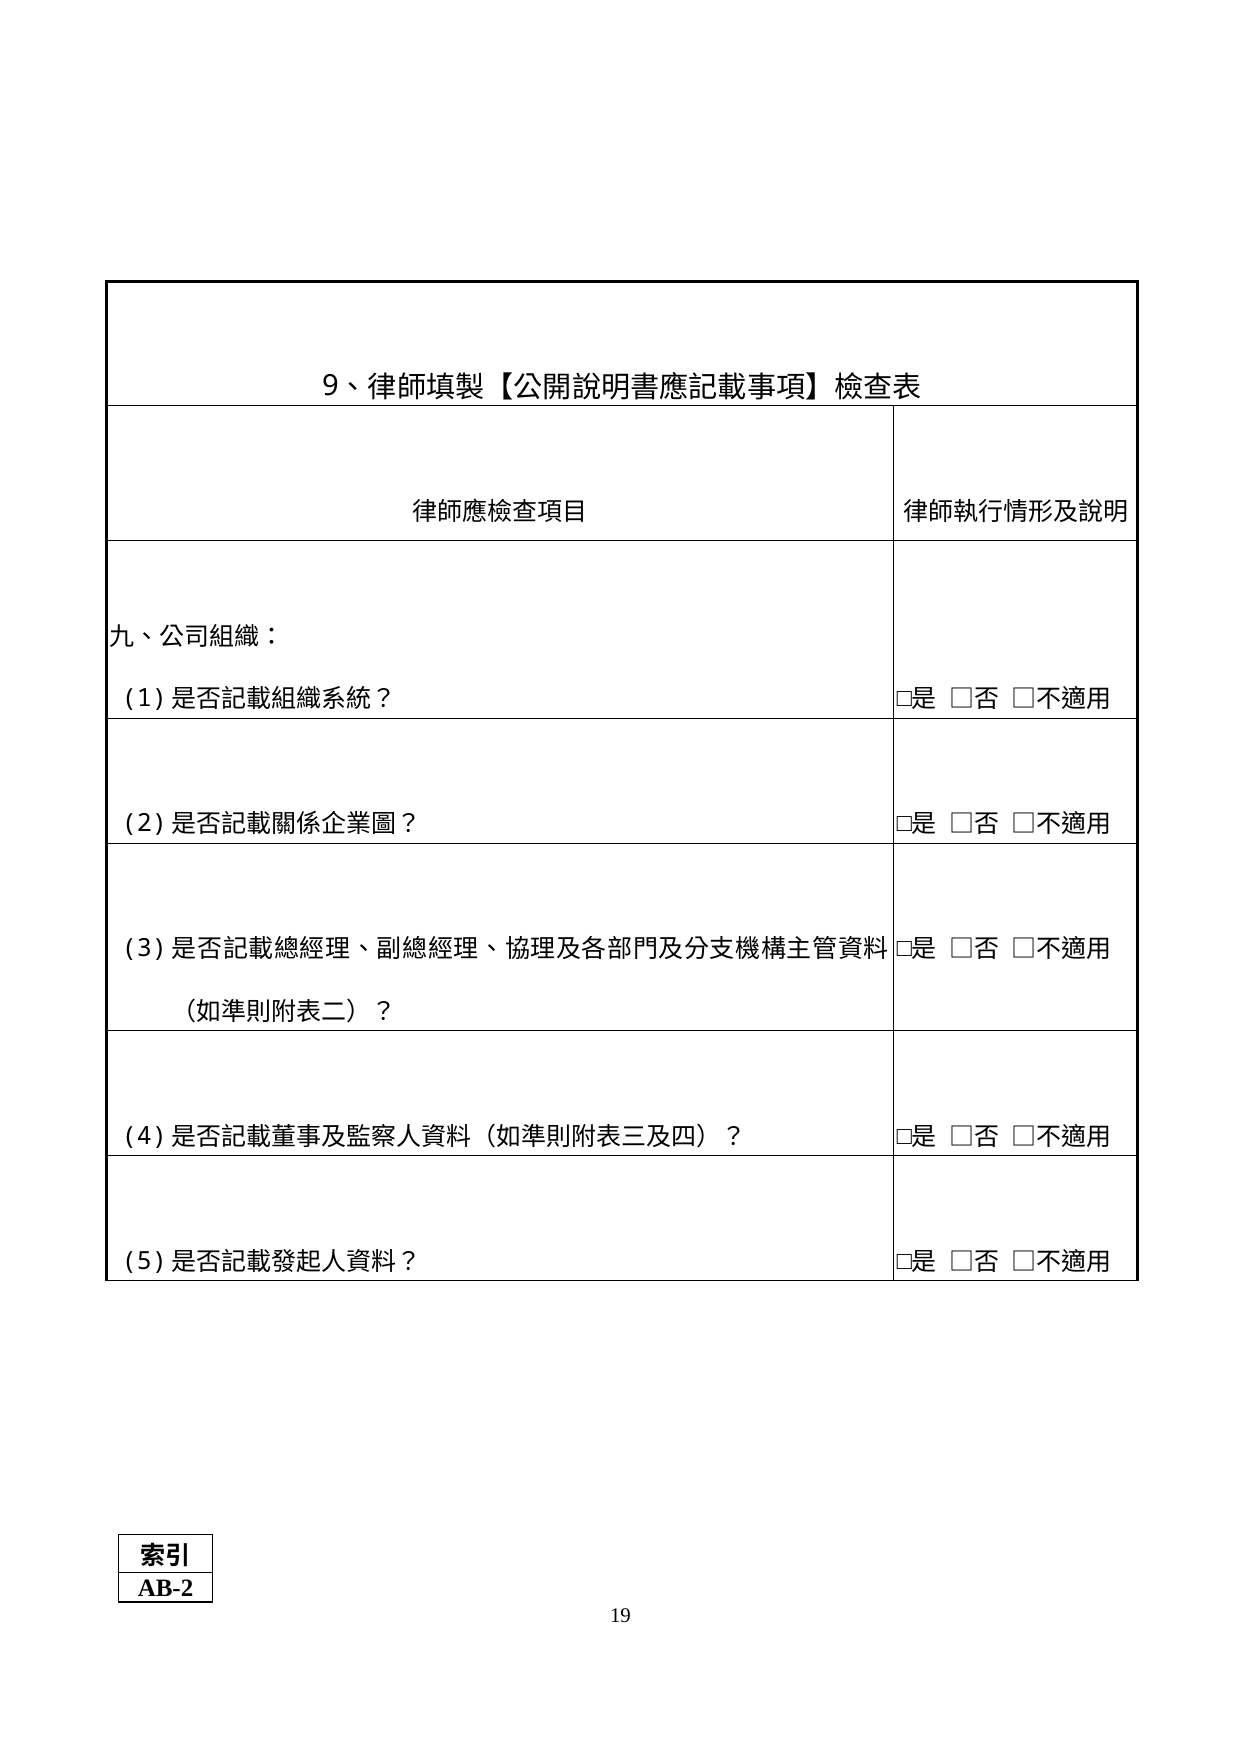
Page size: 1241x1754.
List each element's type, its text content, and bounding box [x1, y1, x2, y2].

table_cell 是否記載總經理、副總經理、協理及各部門及分支機構主管資料（如準則附表二）？ [108, 844, 893, 1030]
table_header 9、律師填製【公開說明書應記載事項】檢查表 [108, 283, 1136, 405]
table_cell □是 □否 □不適用 [894, 541, 1136, 718]
table_cell 是否記載關係企業圖？ [108, 719, 893, 843]
table_cell □是 □否 □不適用 [894, 1031, 1136, 1155]
table_cell 九、公司組織： 是否記載組織系統？ [108, 541, 893, 718]
table_cell 是否記載發起人資料？ [108, 1156, 893, 1280]
table_cell □是 □否 □不適用 [894, 1156, 1136, 1280]
table_cell 是否記載董事及監察人資料（如準則附表三及四）？ [108, 1031, 893, 1155]
table_cell □是 □否 □不適用 [894, 719, 1136, 843]
table_cell 律師執行情形及說明 [894, 406, 1136, 539]
table_cell 律師應檢查項目 [108, 406, 893, 539]
table_cell □是 □否 □不適用 [894, 844, 1136, 1030]
